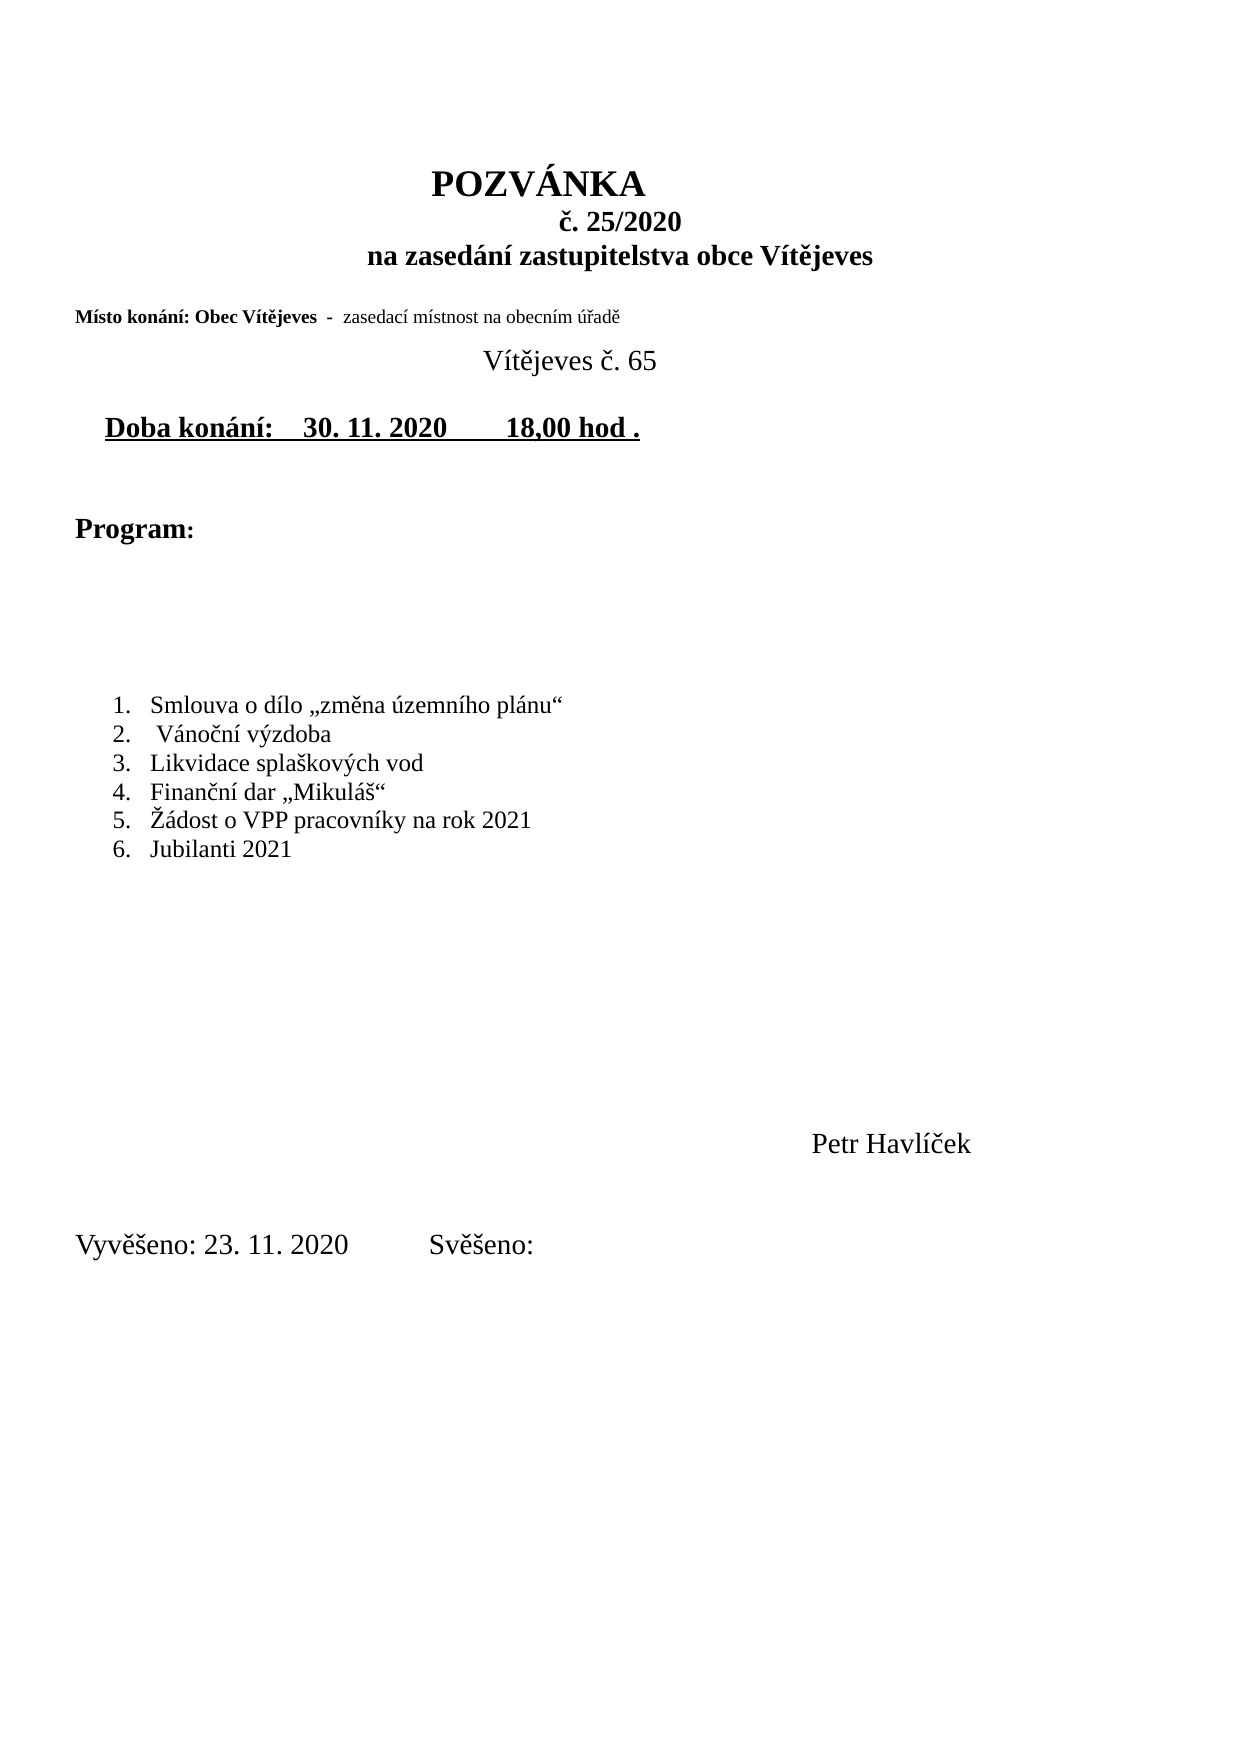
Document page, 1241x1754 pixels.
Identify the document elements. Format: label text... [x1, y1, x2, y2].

list Vánoční výzdoba [112, 719, 1165, 748]
text na zasedání zastupitelstva obce Vítějeves [75, 238, 1165, 271]
text Místo konání: Obec Vítějeves - zasedací místnost na obecním úřadě [75, 305, 1165, 343]
list Smlouva o dílo „změna územního plánu“ [112, 691, 1165, 719]
list Žádost o VPP pracovníky na rok 2021 [112, 806, 1165, 834]
text POZVÁNKA [75, 161, 1165, 204]
list Likvidace splaškových vod [112, 748, 1165, 777]
text Doba konání: 30. 11. 2020 18,00 hod . [104, 410, 1165, 444]
text č. 25/2020 [75, 204, 1165, 238]
list Jubilanti 2021 [112, 834, 1165, 863]
text Vítějeves č. 65 [75, 343, 1165, 377]
text Petr Havlíček [75, 1127, 1165, 1160]
text Vyvěšeno: 23. 11. 2020 Svěšeno: [75, 1227, 1165, 1261]
list Finanční dar „Mikuláš“ [112, 777, 1165, 806]
text Program: [75, 511, 1165, 544]
